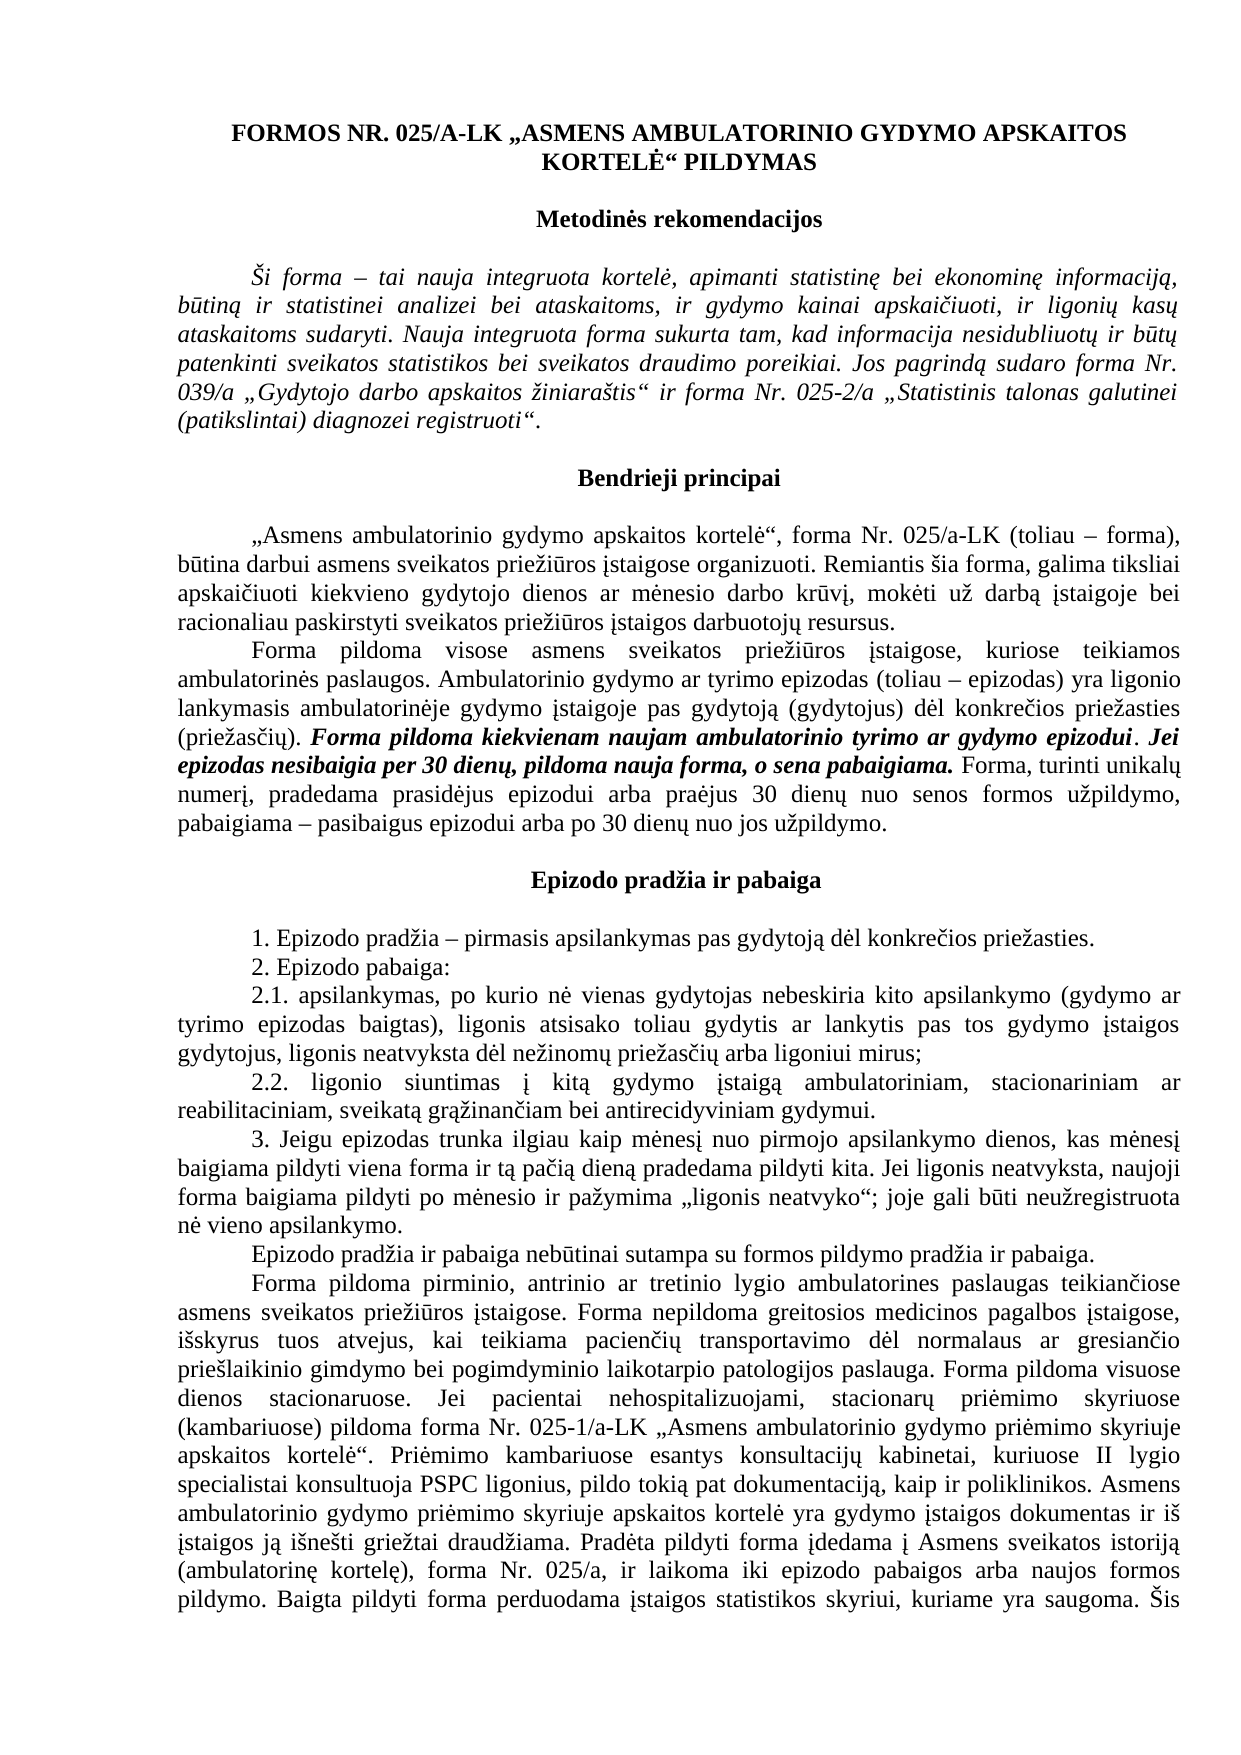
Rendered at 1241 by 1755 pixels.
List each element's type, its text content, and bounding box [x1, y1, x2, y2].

text Forma pildoma pirminio, antrinio ar tretinio lygio ambulatorines paslaugas teikiančiose asmens sveikatos priežiūros įstaigose. Forma nepildoma greitosios medicinos pagalbos įstaigose, išskyrus tuos atvejus, kai teikiama pacienčių transportavimo dėl normalaus ar gresiančio priešlaikinio gimdymo bei pogimdyminio laikotarpio patologijos paslauga. Forma pildoma visuose dienos stacionaruose. Jei pacientai nehospitalizuojami, stacionarų priėmimo skyriuose (kambariuose) pildoma forma Nr. 025-1/a-LK „Asmens ambulatorinio gydymo priėmimo skyriuje apskaitos kortelė“. Priėmimo kambariuose esantys konsultacijų kabinetai, kuriuose II lygio specialistai konsultuoja PSPC ligonius, pildo tokią pat dokumentaciją, kaip ir poliklinikos. Asmens ambulatorinio gydymo priėmimo skyriuje apskaitos kortelė yra gydymo įstaigos dokumentas ir iš įstaigos ją išnešti griežtai draudžiama. Pradėta pildyti forma įdedama į Asmens sveikatos istoriją (ambulatorinę kortelę), forma Nr. 025/a, ir laikoma iki epizodo pabaigos arba naujos formos pildymo. Baigta pildyti forma perduodama įstaigos statistikos skyriui, kuriame yra saugoma. Šis [177, 1268, 1181, 1613]
text Forma pildoma visose asmens sveikatos priežiūros įstaigose, kuriose teikiamos ambulatorinės paslaugos. Ambulatorinio gydymo ar tyrimo epizodas (toliau – epizodas) yra ligonio lankymasis ambulatorinėje gydymo įstaigoje pas gydytoją (gydytojus) dėl konkrečios priežasties (priežasčių). Forma pildoma kiekvienam naujam ambulatorinio tyrimo ar gydymo epizodui. Jei epizodas nesibaigia per 30 dienų, pildoma nauja forma, o sena pabaigiama. Forma, turinti unikalų numerį, pradedama prasidėjus epizodui arba praėjus 30 dienų nuo senos formos užpildymo, pabaigiama – pasibaigus epizodui arba po 30 dienų nuo jos užpildymo. [177, 636, 1181, 837]
text 3. Jeigu epizodas trunka ilgiau kaip mėnesį nuo pirmojo apsilankymo dienos, kas mėnesį baigiama pildyti viena forma ir tą pačią dieną pradedama pildyti kita. Jei ligonis neatvyksta, naujoji forma baigiama pildyti po mėnesio ir pažymima „ligonis neatvyko“; joje gali būti neužregistruota nė vieno apsilankymo. [177, 1124, 1181, 1239]
text Bendrieji principai [177, 463, 1181, 492]
text 1. Epizodo pradžia – pirmasis apsilankymas pas gydytoją dėl konkrečios priežasties. [177, 923, 1181, 952]
text 2.2. ligonio siuntimas į kitą gydymo įstaigą ambulatoriniam, stacionariniam ar reabilitaciniam, sveikatą grąžinančiam bei antirecidyviniam gydymui. [177, 1067, 1181, 1124]
text Metodinės rekomendacijos [177, 204, 1181, 233]
text Epizodo pradžia ir pabaiga [177, 866, 1181, 894]
text 2.1. apsilankymas, po kurio nė vienas gydytojas nebeskiria kito apsilankymo (gydymo ar tyrimo epizodas baigtas), ligonis atsisako toliau gydytis ar lankytis pas tos gydymo įstaigos gydytojus, ligonis neatvyksta dėl nežinomų priežasčių arba ligoniui mirus; [177, 981, 1181, 1067]
text Ši forma – tai nauja integruota kortelė, apimanti statistinę bei ekonominę informaciją, būtiną ir statistinei analizei bei ataskaitoms, ir gydymo kainai apskaičiuoti, ir ligonių kasų ataskaitoms sudaryti. Nauja integruota forma sukurta tam, kad informacija nesidubliuotų ir būtų patenkinti sveikatos statistikos bei sveikatos draudimo poreikiai. Jos pagrindą sudaro forma Nr. 039/a „Gydytojo darbo apskaitos žiniaraštis“ ir forma Nr. 025-2/a „Statistinis talonas galutinei (patikslintai) diagnozei registruoti“. [177, 262, 1181, 434]
text „Asmens ambulatorinio gydymo apskaitos kortelė“, forma Nr. 025/a-LK (toliau – forma), būtina darbui asmens sveikatos priežiūros įstaigose organizuoti. Remiantis šia forma, galima tiksliai apskaičiuoti kiekvieno gydytojo dienos ar mėnesio darbo krūvį, mokėti už darbą įstaigoje bei racionaliau paskirstyti sveikatos priežiūros įstaigos darbuotojų resursus. [177, 521, 1181, 636]
text Formos Nr. 025/a-LK „ASMENS AMBULATORINIO GYDYMO APSKAITOS KORTELĖ“ PILDYMAS [177, 118, 1181, 176]
text Epizodo pradžia ir pabaiga nebūtinai sutampa su formos pildymo pradžia ir pabaiga. [177, 1239, 1181, 1268]
text 2. Epizodo pabaiga: [177, 952, 1181, 981]
